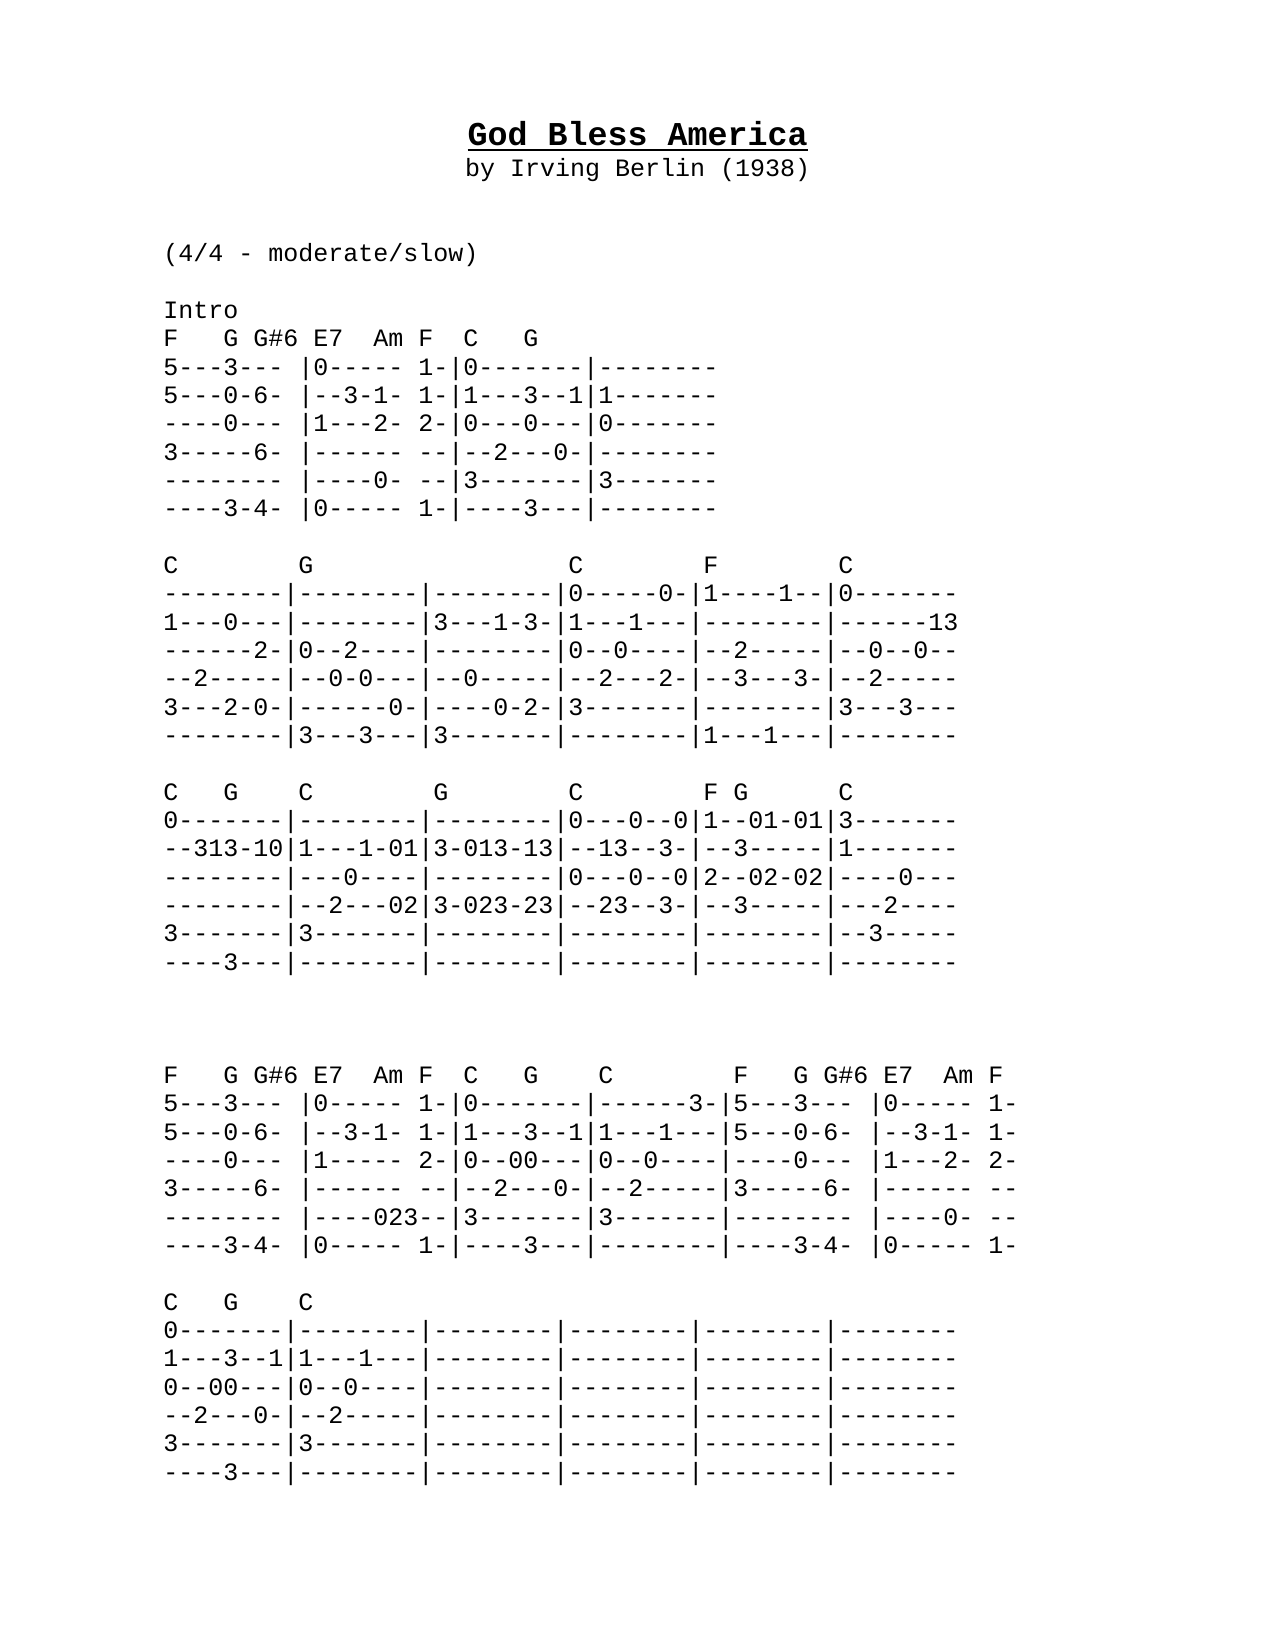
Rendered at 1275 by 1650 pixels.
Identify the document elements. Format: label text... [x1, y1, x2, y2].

text --2-----|--0-0---|--0-----|--2---2-|--3---3-|--2----- [118, 666, 1157, 694]
text ----3-4- |0----- 1-|----3---|--------|----3-4- |0----- 1- [118, 1233, 1157, 1261]
text --2---0-|--2-----|--------|--------|--------|-------- [118, 1403, 1157, 1431]
text ----3---|--------|--------|--------|--------|-------- [118, 1459, 1157, 1488]
text --313-10|1---1-01|3-013-13|--13--3-|--3-----|1------- [118, 836, 1157, 864]
text ----3-4- |0----- 1-|----3---|-------- [118, 496, 1157, 524]
text C G C [118, 1289, 1157, 1318]
text 5---0-6- |--3-1- 1-|1---3--1|1------- [118, 383, 1157, 411]
text --------|---0----|--------|0---0--0|2--02-02|----0--- [118, 864, 1157, 893]
text F G G#6 E7 Am F C G [118, 326, 1157, 354]
text ------2-|0--2----|--------|0--0----|--2-----|--0--0-- [118, 638, 1157, 666]
text ----0--- |1---2- 2-|0---0---|0------- [118, 411, 1157, 439]
text Intro [118, 298, 1157, 326]
text 0-------|--------|--------|0---0--0|1--01-01|3------- [118, 808, 1157, 836]
text 1---3--1|1---1---|--------|--------|--------|-------- [118, 1346, 1157, 1374]
text ----3---|--------|--------|--------|--------|-------- [118, 949, 1157, 978]
text 5---0-6- |--3-1- 1-|1---3--1|1---1---|5---0-6- |--3-1- 1- [118, 1119, 1157, 1148]
text 0-------|--------|--------|--------|--------|-------- [118, 1318, 1157, 1346]
text --------|3---3---|3-------|--------|1---1---|-------- [118, 723, 1157, 751]
text God Bless America [118, 118, 1157, 156]
text 0--00---|0--0----|--------|--------|--------|-------- [118, 1374, 1157, 1403]
text 1---0---|--------|3---1-3-|1---1---|--------|------13 [118, 609, 1157, 638]
text -------- |----0- --|3-------|3------- [118, 468, 1157, 496]
text C G C G C F G C [118, 779, 1157, 808]
text 3-----6- |------ --|--2---0-|-------- [118, 439, 1157, 468]
text (4/4 - moderate/slow) [118, 241, 1157, 269]
text --------|--2---02|3-023-23|--23--3-|--3-----|---2---- [118, 893, 1157, 921]
text F G G#6 E7 Am F C G C F G G#6 E7 Am F [118, 1063, 1157, 1091]
text 3-------|3-------|--------|--------|--------|--3----- [118, 921, 1157, 949]
text 3-------|3-------|--------|--------|--------|-------- [118, 1431, 1157, 1459]
text -------- |----023--|3-------|3-------|-------- |----0- -- [118, 1204, 1157, 1233]
text C G C F C [118, 553, 1157, 581]
text by Irving Berlin (1938) [118, 156, 1157, 184]
text 3-----6- |------ --|--2---0-|--2-----|3-----6- |------ -- [118, 1176, 1157, 1204]
text ----0--- |1----- 2-|0--00---|0--0----|----0--- |1---2- 2- [118, 1148, 1157, 1176]
text --------|--------|--------|0-----0-|1----1--|0------- [118, 581, 1157, 609]
text 5---3--- |0----- 1-|0-------|------3-|5---3--- |0----- 1- [118, 1091, 1157, 1119]
text 5---3--- |0----- 1-|0-------|-------- [118, 354, 1157, 383]
text 3---2-0-|------0-|----0-2-|3-------|--------|3---3--- [118, 694, 1157, 723]
